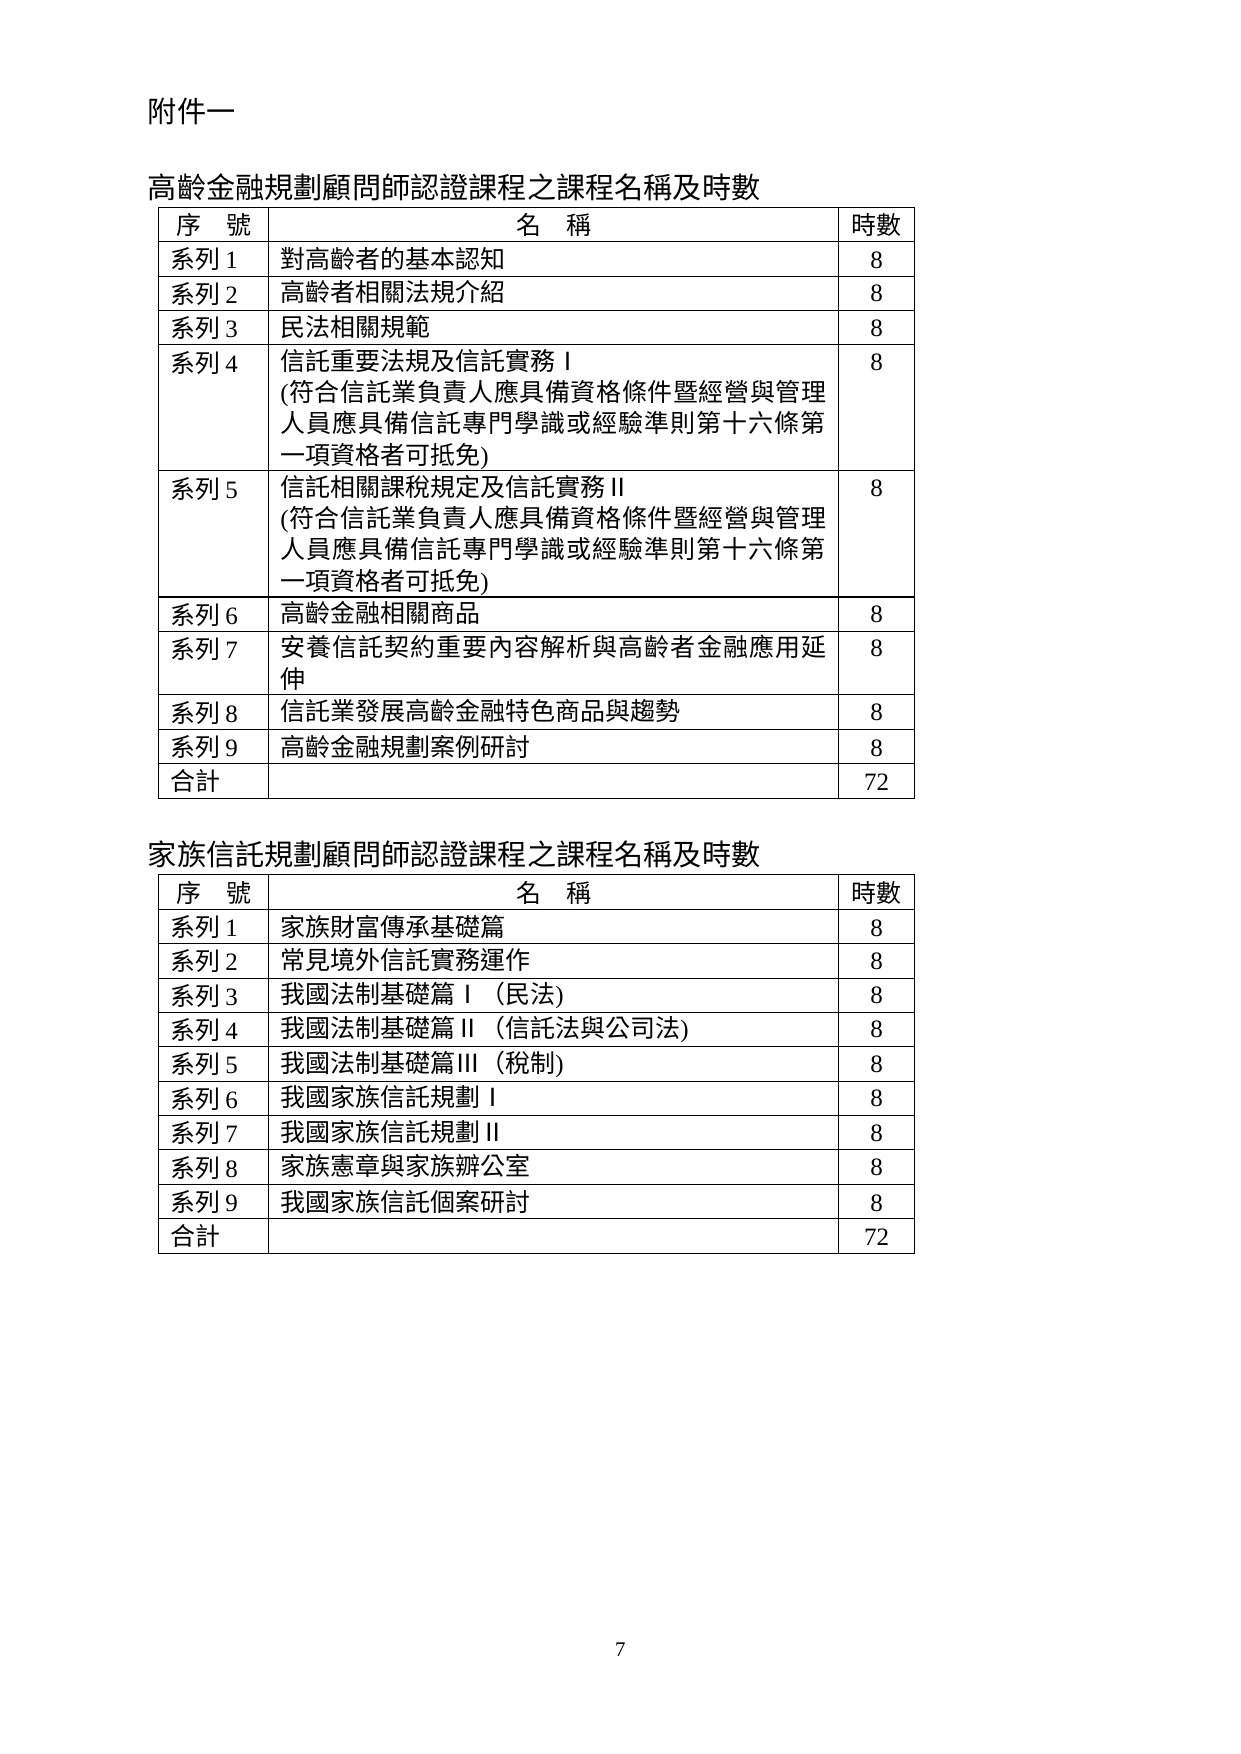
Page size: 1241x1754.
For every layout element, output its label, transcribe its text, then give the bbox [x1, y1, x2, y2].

table_cell 系列9 [159, 730, 268, 763]
table_cell 8 [839, 1047, 914, 1081]
table_cell 8 [839, 345, 914, 470]
text 家族信託規劃顧問師認證課程之課程名稱及時數 [148, 832, 1137, 874]
table_cell [269, 764, 838, 797]
table_cell [269, 1219, 838, 1252]
table_cell 8 [839, 311, 914, 344]
table_cell 我國家族信託規劃Ⅰ [269, 1082, 838, 1115]
table_cell 8 [839, 632, 914, 694]
table_cell 8 [839, 242, 914, 276]
table_cell 8 [839, 979, 914, 1012]
table_cell 安養信託契約重要內容解析與高齡者金融應用延伸 [269, 632, 838, 694]
table_cell 8 [839, 1013, 914, 1046]
table_cell 系列5 [159, 471, 268, 596]
table_cell 常見境外信託實務運作 [269, 944, 838, 977]
table_cell 系列4 [159, 345, 268, 470]
table_cell 系列7 [159, 632, 268, 694]
table_cell 高齡者相關法規介紹 [269, 277, 838, 310]
text 高齡金融規劃顧問師認證課程之課程名稱及時數 [148, 164, 1137, 207]
table_cell 系列2 [159, 277, 268, 310]
table_cell 系列1 [159, 910, 268, 943]
table_cell 系列3 [159, 311, 268, 344]
table_header 名 稱 [269, 875, 838, 909]
table_cell 我國法制基礎篇Ⅱ（信託法與公司法) [269, 1013, 838, 1046]
table_cell 系列5 [159, 1047, 268, 1081]
table_cell 家族財富傳承基礎篇 [269, 910, 838, 943]
table_cell 72 [839, 1219, 914, 1252]
table_cell 家族憲章與家族辧公室 [269, 1150, 838, 1184]
table_cell 8 [839, 598, 914, 631]
table_cell 我國法制基礎篇Ⅰ（民法) [269, 979, 838, 1012]
table_cell 系列4 [159, 1013, 268, 1046]
table_cell 高齡金融規劃案例研討 [269, 730, 838, 763]
table_cell 系列6 [159, 1082, 268, 1115]
table_header 名 稱 [269, 208, 838, 241]
table_cell 8 [839, 1116, 914, 1149]
table_cell 8 [839, 471, 914, 596]
table_cell 高齡金融相關商品 [269, 598, 838, 631]
table_cell 8 [839, 1185, 914, 1218]
table_cell 8 [839, 1082, 914, 1115]
table_cell 72 [839, 764, 914, 797]
table_header 時數 [839, 875, 914, 909]
table_cell 系列6 [159, 598, 268, 631]
table_cell 我國家族信託規劃Ⅱ [269, 1116, 838, 1149]
table_header 序 號 [159, 208, 268, 241]
table_cell 8 [839, 944, 914, 977]
table_cell 8 [839, 1150, 914, 1184]
table_cell 系列9 [159, 1185, 268, 1218]
table_cell 系列8 [159, 695, 268, 729]
table_cell 民法相關規範 [269, 311, 838, 344]
table_cell 系列7 [159, 1116, 268, 1149]
table_cell 合計 [159, 764, 268, 797]
table_cell 系列3 [159, 979, 268, 1012]
table_cell 我國家族信託個案研討 [269, 1185, 838, 1218]
table_header 序 號 [159, 875, 268, 909]
table_header 時數 [839, 208, 914, 241]
table_cell 信託重要法規及信託實務Ⅰ (符合信託業負責人應具備資格條件暨經營與管理人員應具備信託專門學識或經驗準則第十六條第一項資格者可抵免) [269, 345, 838, 470]
table_cell 8 [839, 695, 914, 729]
table_cell 系列1 [159, 242, 268, 276]
table_cell 信託相關課稅規定及信託實務Ⅱ (符合信託業負責人應具備資格條件暨經營與管理人員應具備信託專門學識或經驗準則第十六條第一項資格者可抵免) [269, 471, 838, 596]
table_cell 8 [839, 910, 914, 943]
table_cell 系列8 [159, 1150, 268, 1184]
table_cell 8 [839, 730, 914, 763]
text 附件一 [148, 89, 1137, 131]
table_cell 合計 [159, 1219, 268, 1252]
table_cell 對高齡者的基本認知 [269, 242, 838, 276]
table_cell 我國法制基礎篇Ⅲ（稅制) [269, 1047, 838, 1081]
table_cell 系列2 [159, 944, 268, 977]
table_cell 信託業發展高齡金融特色商品與趨勢 [269, 695, 838, 729]
table_cell 8 [839, 277, 914, 310]
